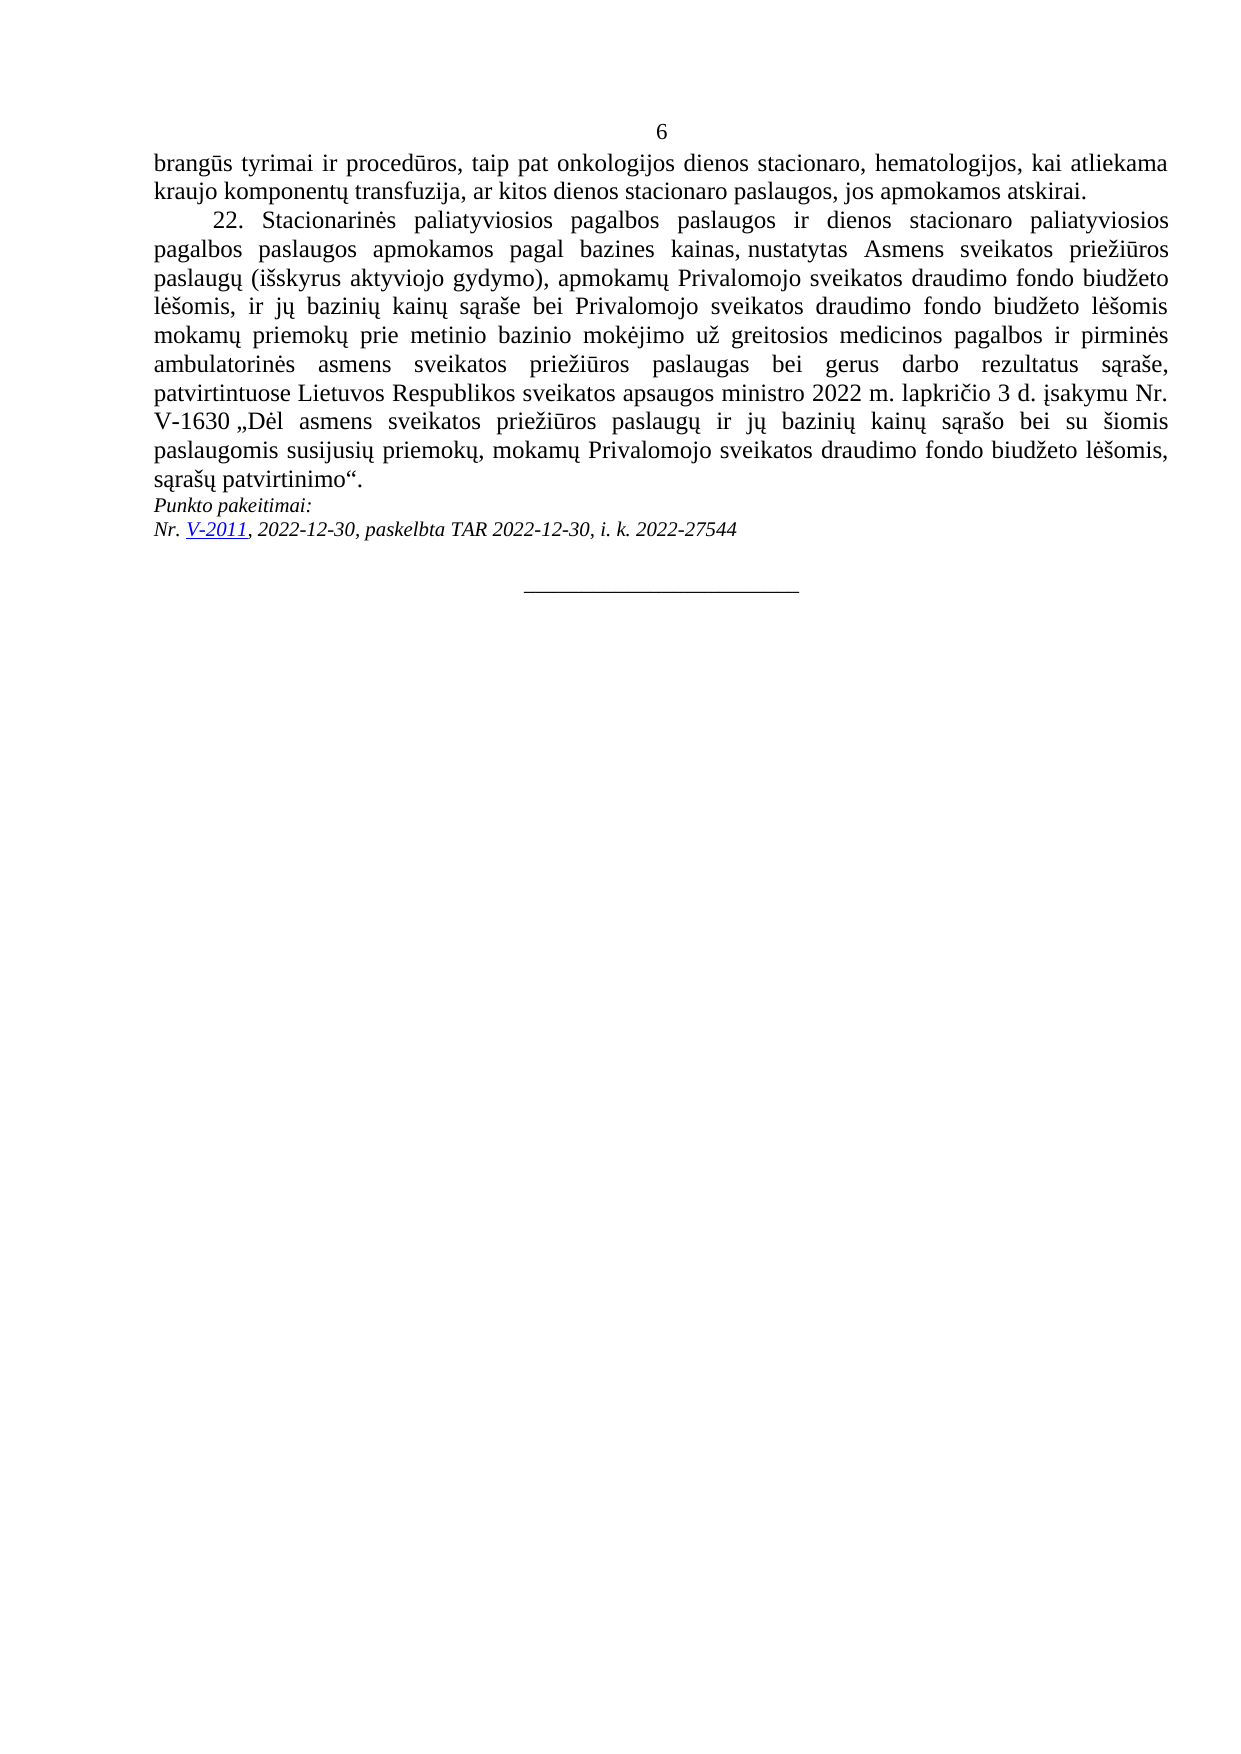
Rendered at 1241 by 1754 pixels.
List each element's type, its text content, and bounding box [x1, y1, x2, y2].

text brangūs tyrimai ir procedūros, taip pat onkologijos dienos stacionaro, hematologijos, kai atliekama kraujo komponentų transfuzija, ar kitos dienos stacionaro paslaugos, jos apmokamos atskirai. [153, 148, 1169, 205]
text 22. Stacionarinės paliatyviosios pagalbos paslaugos ir dienos stacionaro paliatyviosios pagalbos paslaugos apmokamos pagal bazines kainas, nustatytas Asmens sveikatos priežiūros paslaugų (išskyrus aktyviojo gydymo), apmokamų Privalomojo sveikatos draudimo fondo biudžeto lėšomis, ir jų bazinių kainų sąraše bei Privalomojo sveikatos draudimo fondo biudžeto lėšomis mokamų priemokų prie metinio bazinio mokėjimo už greitosios medicinos pagalbos ir pirminės ambulatorinės asmens sveikatos priežiūros paslaugas bei gerus darbo rezultatus sąraše, patvirtintuose Lietuvos Respublikos sveikatos apsaugos ministro 2022 m. lapkričio 3 d. įsakymu Nr. V-1630 „Dėl asmens sveikatos priežiūros paslaugų ir jų bazinių kainų sąrašo bei su šiomis paslaugomis susijusių priemokų, mokamų Privalomojo sveikatos draudimo fondo biudžeto lėšomis, sąrašų patvirtinimo“. [153, 205, 1169, 493]
text Punkto pakeitimai: [153, 493, 1169, 517]
text ________________________ [153, 569, 1169, 596]
text Nr. V-2011, 2022-12-30, paskelbta TAR 2022-12-30, i. k. 2022-27544 [153, 517, 1169, 541]
